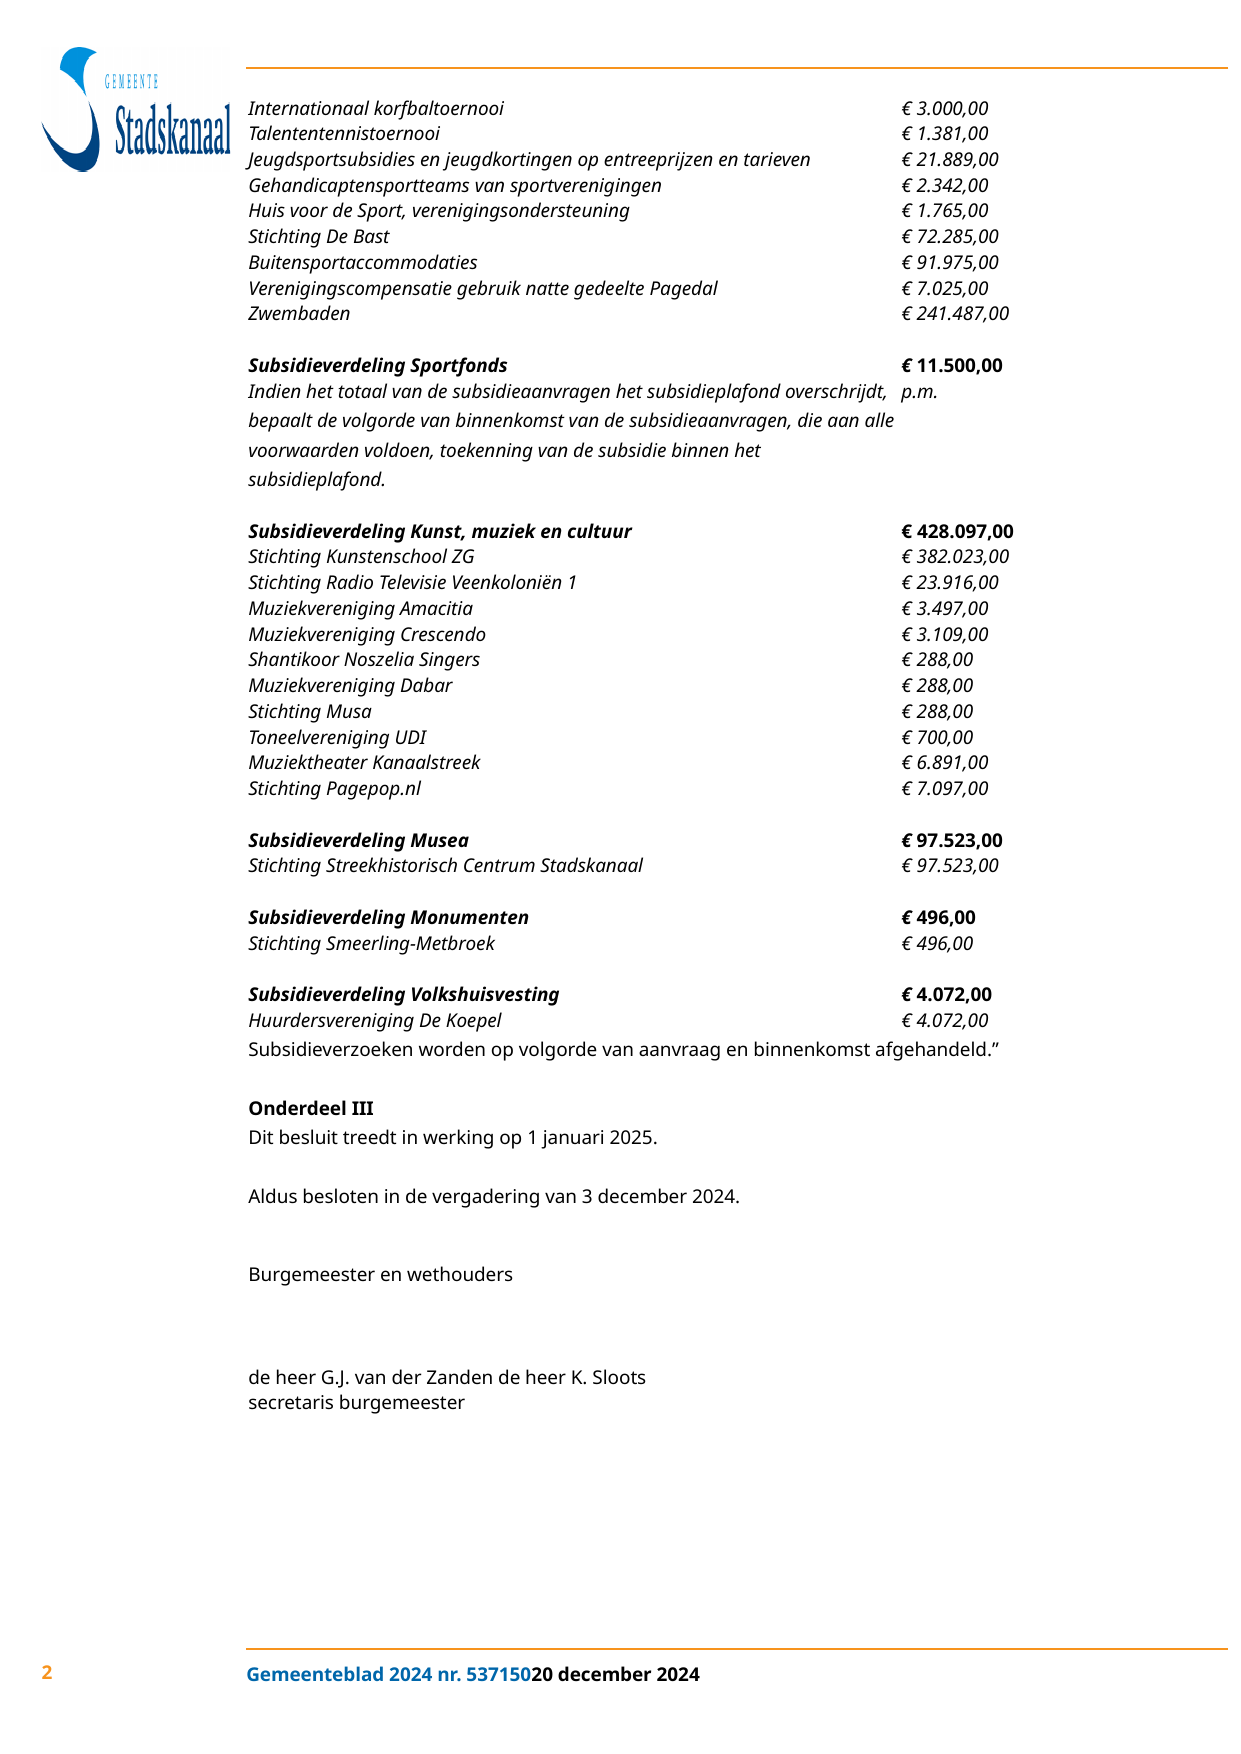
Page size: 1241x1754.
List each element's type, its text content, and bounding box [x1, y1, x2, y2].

table_cell Stichting Smeerling-Metbroek [248, 930, 901, 955]
table_cell € 428.097,00 [901, 518, 1152, 544]
table_cell Indien het totaal van de subsidieaanvragen het subsidieplafond overschrijdt, bepaalt de volgorde van binnenkomst van de subsidieaanvragen, die aan alle voorwaarden voldoen, toekenning van de subsidie binnen het subsidieplafond. [248, 378, 901, 492]
table_cell € 496,00 [901, 930, 1152, 955]
table_cell Jeugdsportsubsidies en jeugdkortingen op entreeprijzen en tarieven [248, 146, 901, 172]
table_cell Buitensportaccommodaties [248, 249, 901, 275]
table_cell Zwembaden [248, 301, 901, 326]
table_cell Subsidieverdeling Sportfonds [248, 352, 901, 378]
text Subsidieverzoeken worden op volgorde van aanvraag en binnenkomst afgehandeld.” [248, 1036, 1152, 1062]
table_cell € 3.109,00 [901, 621, 1152, 647]
table_cell Stichting Pagepop.nl [248, 775, 901, 801]
text Dit besluit treedt in werking op 1 januari 2025. [248, 1124, 1152, 1150]
text secretaris burgemeester [248, 1389, 1152, 1415]
table_cell Muziekvereniging Dabar [248, 673, 901, 698]
table_cell € 72.285,00 [901, 224, 1152, 249]
table_cell Stichting Streekhistorisch Centrum Stadskanaal [248, 853, 901, 878]
table_cell Stichting Kunstenschool ZG [248, 544, 901, 569]
table_cell Internationaal korfbaltoernooi [248, 95, 901, 121]
table_cell [901, 801, 1152, 827]
table_cell [901, 955, 1152, 981]
table_cell € 2.342,00 [901, 172, 1152, 198]
table_cell [901, 326, 1152, 352]
table_cell Muziekvereniging Amacitia [248, 595, 901, 621]
table_cell Muziektheater Kanaalstreek [248, 750, 901, 775]
table_cell [248, 326, 901, 352]
table_cell € 496,00 [901, 904, 1152, 930]
table_cell € 1.765,00 [901, 198, 1152, 223]
table_cell Huurdersvereniging De Koepel [248, 1007, 901, 1033]
table_cell [901, 492, 1152, 518]
table_cell € 1.381,00 [901, 121, 1152, 146]
table_cell € 4.072,00 [901, 1007, 1152, 1033]
text de heer G.J. van der Zanden de heer K. Sloots [248, 1364, 1152, 1389]
table_cell p.m. [901, 378, 1152, 492]
text Burgemeester en wethouders [248, 1261, 1152, 1287]
table_cell Stichting Radio Televisie Veenkoloniën 1 [248, 570, 901, 595]
table_cell [901, 878, 1152, 904]
picture [41, 47, 231, 172]
table_cell Subsidieverdeling Kunst, muziek en cultuur [248, 518, 901, 544]
table_cell € 3.497,00 [901, 595, 1152, 621]
table_cell € 97.523,00 [901, 853, 1152, 878]
table_cell € 288,00 [901, 698, 1152, 724]
table_cell € 7.097,00 [901, 775, 1152, 801]
table_cell [248, 878, 901, 904]
table_cell € 3.000,00 [901, 95, 1152, 121]
table_cell € 23.916,00 [901, 570, 1152, 595]
table_cell € 21.889,00 [901, 146, 1152, 172]
table_cell Huis voor de Sport, verenigingsondersteuning [248, 198, 901, 223]
table_cell Verenigingscompensatie gebruik natte gedeelte Pagedal [248, 275, 901, 301]
text Aldus besloten in de vergadering van 3 december 2024. [248, 1184, 1152, 1209]
table_cell Subsidieverdeling Volkshuisvesting [248, 981, 901, 1007]
text Onderdeel III [248, 1095, 1152, 1121]
table_cell Shantikoor Noszelia Singers [248, 647, 901, 672]
table_cell Stichting Musa [248, 698, 901, 724]
table_cell € 6.891,00 [901, 750, 1152, 775]
table_cell [248, 801, 901, 827]
table_cell € 288,00 [901, 647, 1152, 672]
table_cell € 4.072,00 [901, 981, 1152, 1007]
table_cell € 700,00 [901, 724, 1152, 749]
table_cell Talententennistoernooi [248, 121, 901, 146]
table_cell [248, 955, 901, 981]
table_cell Gehandicaptensportteams van sportverenigingen [248, 172, 901, 198]
table_cell € 288,00 [901, 673, 1152, 698]
table_cell € 11.500,00 [901, 352, 1152, 378]
table_cell [248, 492, 901, 518]
table_cell Toneelvereniging UDI [248, 724, 901, 749]
table_cell € 7.025,00 [901, 275, 1152, 301]
table_cell € 241.487,00 [901, 301, 1152, 326]
table_cell Muziekvereniging Crescendo [248, 621, 901, 647]
table_cell Subsidieverdeling Musea [248, 827, 901, 852]
table_cell Stichting De Bast [248, 224, 901, 249]
table_cell € 97.523,00 [901, 827, 1152, 852]
table_cell € 382.023,00 [901, 544, 1152, 569]
table_cell € 91.975,00 [901, 249, 1152, 275]
table_cell Subsidieverdeling Monumenten [248, 904, 901, 930]
